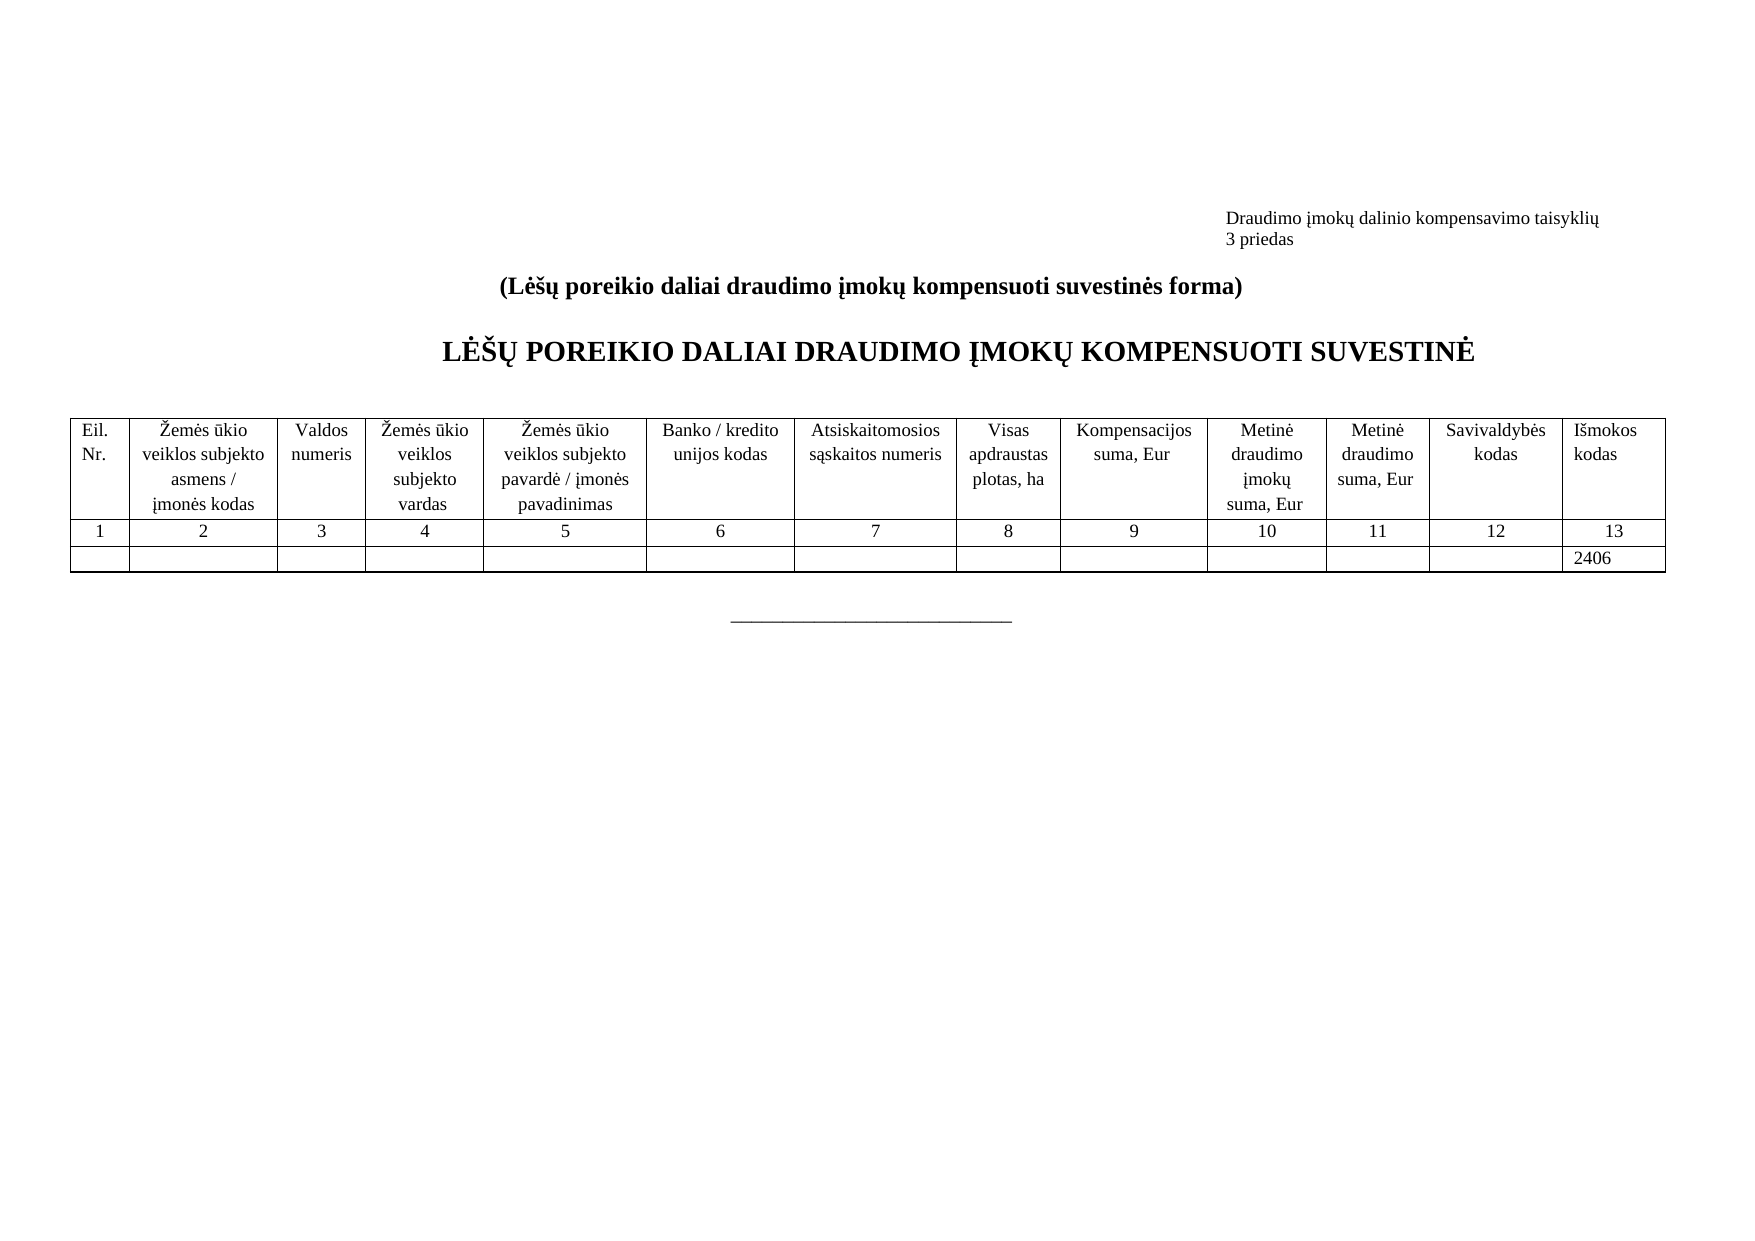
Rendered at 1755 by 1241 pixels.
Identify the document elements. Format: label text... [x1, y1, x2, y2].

text LĖŠŲ POREIKIO DALIAI DRAUDIMO ĮMOKŲ KOMPENSUOTI SUVESTINĖ [118, 334, 1754, 367]
table_cell 13 [1563, 520, 1665, 546]
table_header Atsiskaitomosios sąskaitos numeris [795, 419, 956, 519]
table_cell 9 [1061, 520, 1207, 546]
table_cell 6 [647, 520, 794, 546]
table_header Banko / kredito unijos kodas [647, 419, 794, 519]
table_cell 4 [366, 520, 483, 546]
table_cell 11 [1327, 520, 1429, 546]
table_cell 8 [957, 520, 1060, 546]
table_header Savivaldybės kodas [1430, 419, 1562, 519]
table_cell 2 [130, 520, 277, 546]
table_cell [1327, 547, 1429, 571]
table_header Metinė draudimo įmokų suma, Eur [1208, 419, 1326, 519]
table_cell [484, 547, 646, 571]
table_cell 5 [484, 520, 646, 546]
table_cell [130, 547, 277, 571]
table_cell [278, 547, 365, 571]
table_header Išmokos kodas [1563, 419, 1665, 519]
text (Lėšų poreikio daliai draudimo įmokų kompensuoti suvestinės forma) [118, 271, 1624, 300]
table_header Valdos numeris [278, 419, 365, 519]
text ___________________________ [118, 601, 1624, 625]
text 3 priedas [1226, 228, 1695, 250]
table_cell [1208, 547, 1326, 571]
table_header Metinė draudimo suma, Eur [1327, 419, 1429, 519]
table_cell [1430, 547, 1562, 571]
text Draudimo įmokų dalinio kompensavimo taisyklių [1226, 207, 1754, 228]
table_cell [1061, 547, 1207, 571]
table_header Žemės ūkio veiklos subjekto vardas [366, 419, 483, 519]
table_cell [795, 547, 956, 571]
table_cell [366, 547, 483, 571]
table_header Žemės ūkio veiklos subjekto asmens / įmonės kodas [130, 419, 277, 519]
table_header Žemės ūkio veiklos subjekto pavardė / įmonės pavadinimas [484, 419, 646, 519]
table_header Kompensacijos suma, Eur [1061, 419, 1207, 519]
table_cell 12 [1430, 520, 1562, 546]
table_cell 3 [278, 520, 365, 546]
table_cell [957, 547, 1060, 571]
table_cell [647, 547, 794, 571]
table_header Eil. Nr. [71, 419, 129, 519]
table_cell 10 [1208, 520, 1326, 546]
table_cell 2406 [1563, 547, 1665, 571]
table_cell 7 [795, 520, 956, 546]
table_cell [71, 547, 129, 571]
table_cell 1 [71, 520, 129, 546]
table_header Visas apdraustas plotas, ha [957, 419, 1060, 519]
